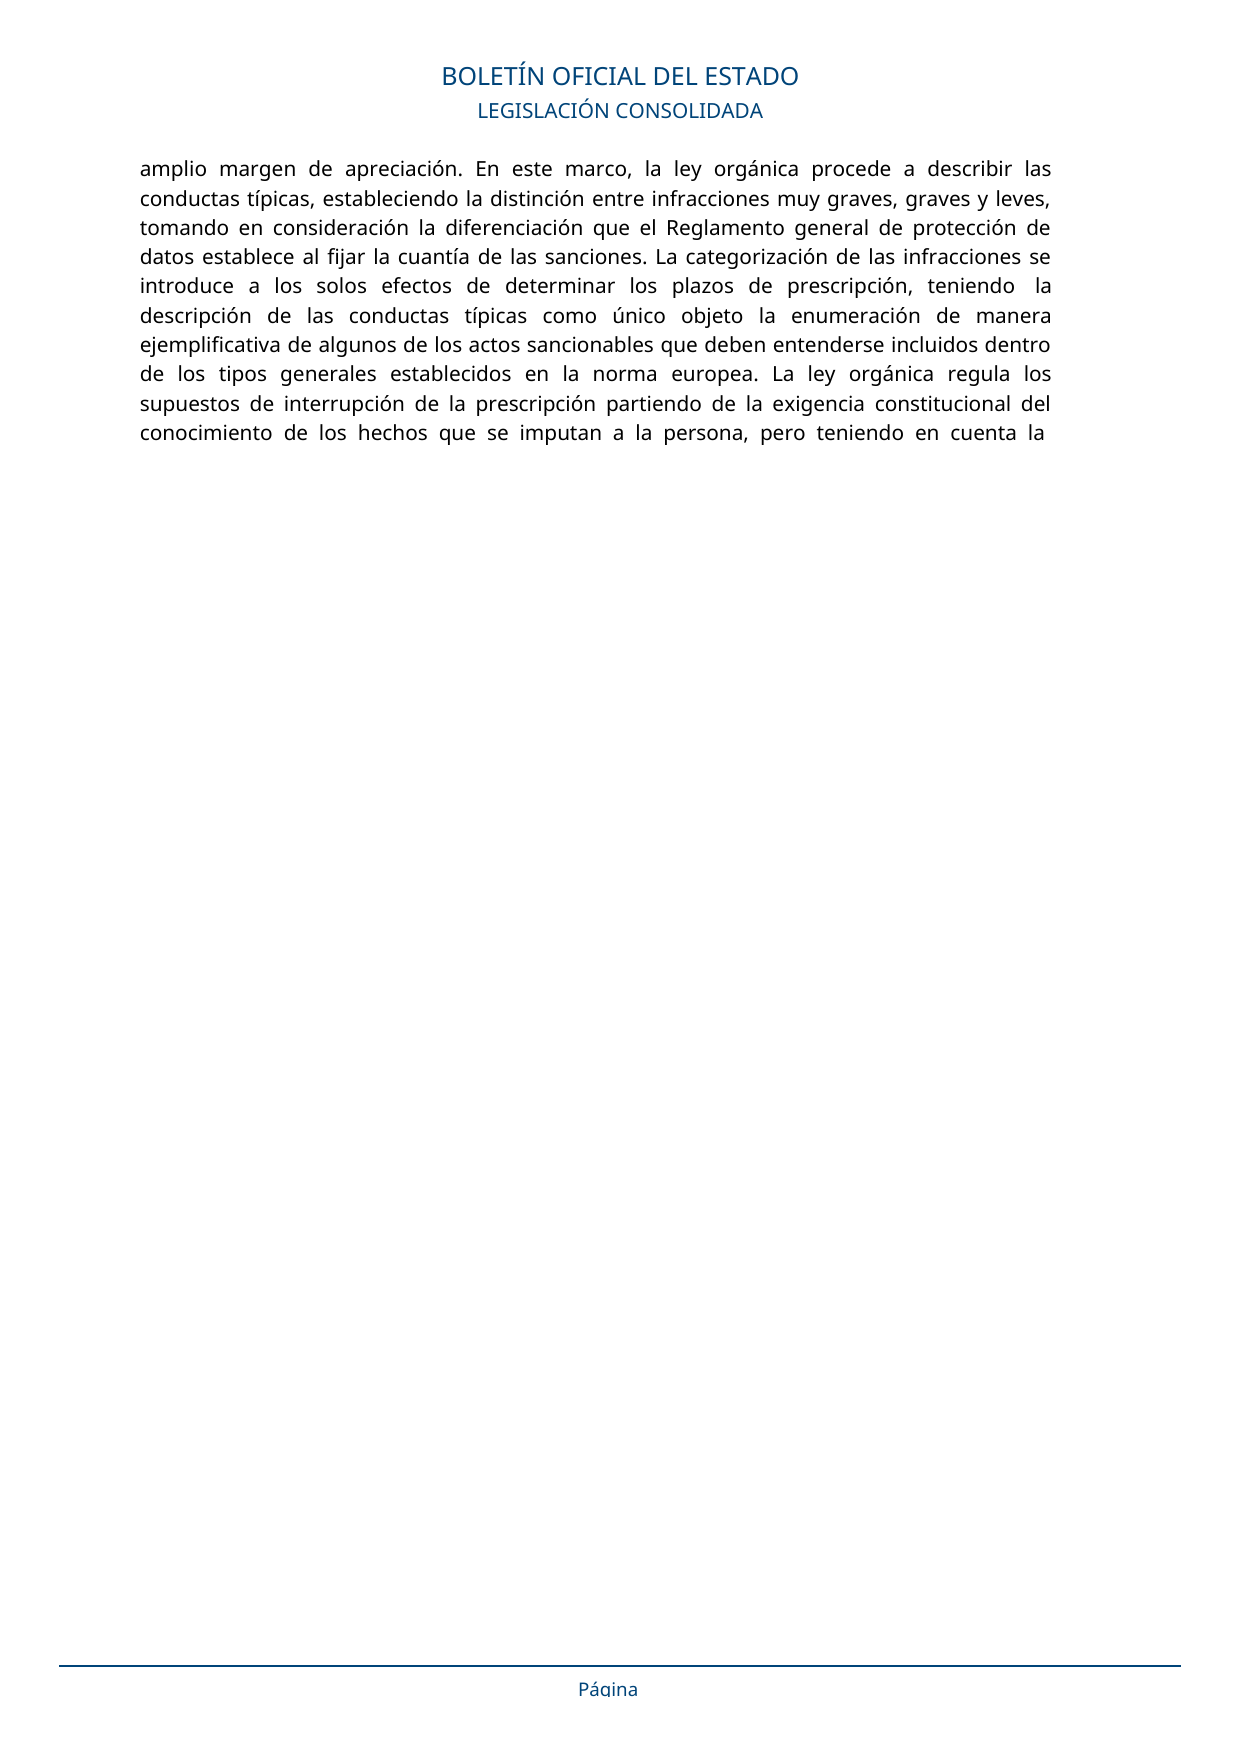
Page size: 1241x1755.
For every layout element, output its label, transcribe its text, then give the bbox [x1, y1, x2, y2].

text amplio margen de apreciación. En este marco, la ley orgánica procede a describir las conductas típicas, estableciendo la distinción entre infracciones muy graves, graves y leves, tomando en consideración la diferenciación que el Reglamento general de protección de datos establece al fijar la cuantía de las sanciones. La categorización de las infracciones se introduce a los solos efectos de determinar los plazos de prescripción, teniendo la descripción de las conductas típicas como único objeto la enumeración de manera ejemplificativa de algunos de los actos sancionables que deben entenderse incluidos dentro de los tipos generales establecidos en la norma europea. La ley orgánica regula los supuestos de interrupción de la prescripción partiendo de la exigencia constitucional del conocimiento de los hechos que se imputan a la persona, pero teniendo en cuenta la [139, 154, 1052, 446]
